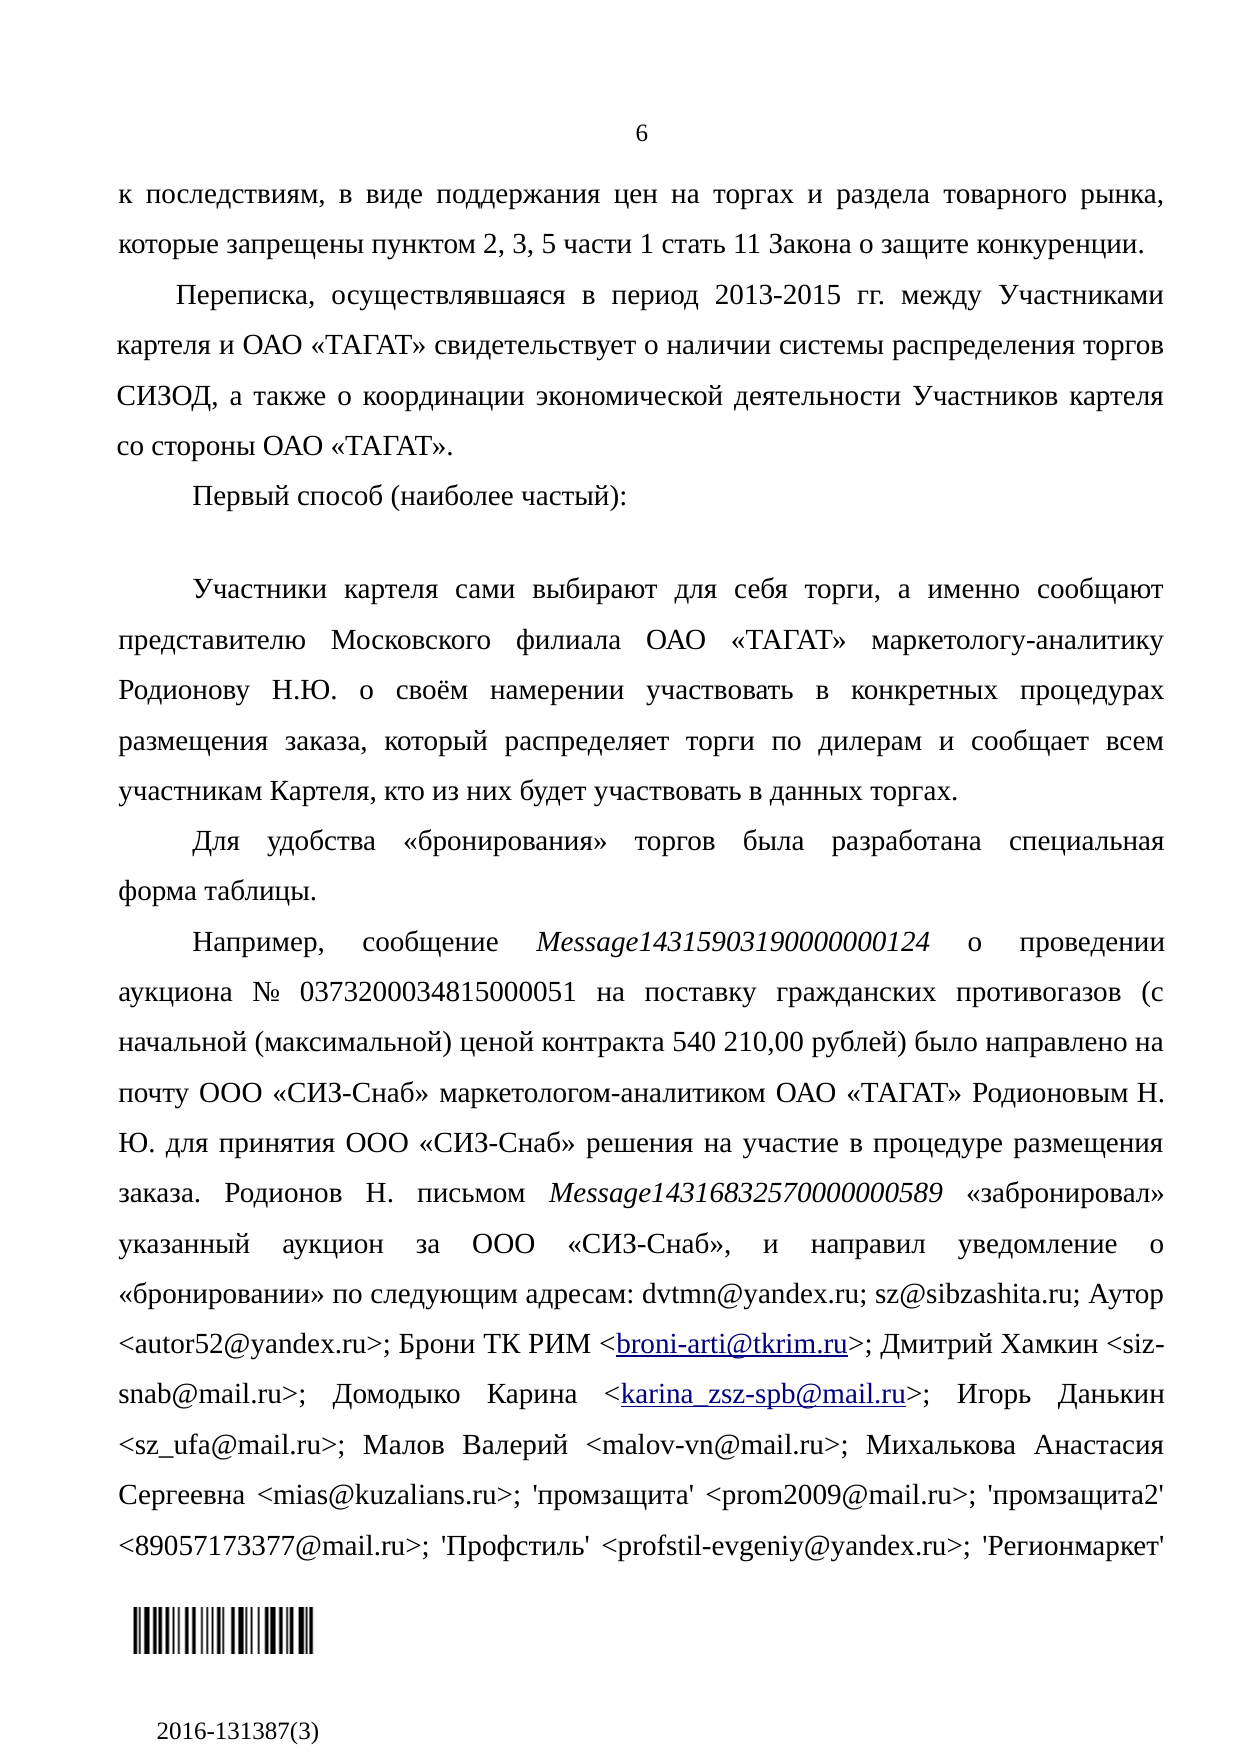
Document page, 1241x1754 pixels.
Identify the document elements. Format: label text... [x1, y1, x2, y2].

text Первый способ (наиболее частый): [118, 478, 1165, 512]
text Участники картеля сами выбирают для себя торги, а именно сообщают представителю Московского филиала ОАО «ТАГАТ» маркетологу-аналитику Родионову Н.Ю. о своём намерении участвовать в конкретных процедурах размещения заказа, который распределяет торги по дилерам и сообщает всем участникам Картеля, кто из них будет участвовать в данных торгах. [118, 572, 1165, 806]
text Для удобства «бронирования» торгов была разработана специальная форма таблицы. [118, 823, 1165, 907]
text Переписка, осуществлявшаяся в период 2013-2015 гг. между Участниками картеля и ОАО «ТАГАТ» свидетельствует о наличии системы распределения торгов СИЗОД, а также о координации экономической деятельности Участников картеля со стороны ОАО «ТАГАТ». [116, 277, 1165, 461]
text Например, сообщение Message14315903190000000124 о проведении аукциона № 0373200034815000051 на поставку гражданских противогазов (с начальной (максимальной) ценой контракта 540 210,00 рублей) было направлено на почту ООО «СИЗ-Снаб» маркетологом-аналитиком ОАО «ТАГАТ» Родионовым Н. Ю. для принятия ООО «СИЗ-Снаб» решения на участие в процедуре размещения заказа. Родионов Н. письмом Message14316832570000000589 «забронировал» указанный аукцион за ООО «СИЗ-Снаб», и направил уведомление о «бронировании» по следующим адресам: dvtmn@yandex.ru; sz@sibzashita.ru; Аутор <autor52@yandex.ru>; Брони ТК РИМ <broni-arti@tkrim.ru>; Дмитрий Хамкин <siz-snab@mail.ru>; Домодыко Карина <karina_zsz-spb@mail.ru>; Игорь Данькин <sz_ufa@mail.ru>; Малов Валерий <malov-vn@mail.ru>; Михалькова Анастасия Сергеевна <mias@kuzalians.ru>; 'промзащита' <prom2009@mail.ru>; 'промзащита2' <89057173377@mail.ru>; 'Профстиль' <profstil-evgeniy@yandex.ru>; 'Регионмаркет' [118, 924, 1165, 1561]
text к последствиям, в виде поддержания цен на торгах и раздела товарного рынка, которые запрещены пунктом 2, 3, 5 части 1 стать 11 Закона о защите конкуренции. [118, 176, 1165, 260]
picture [118, 1607, 331, 1654]
